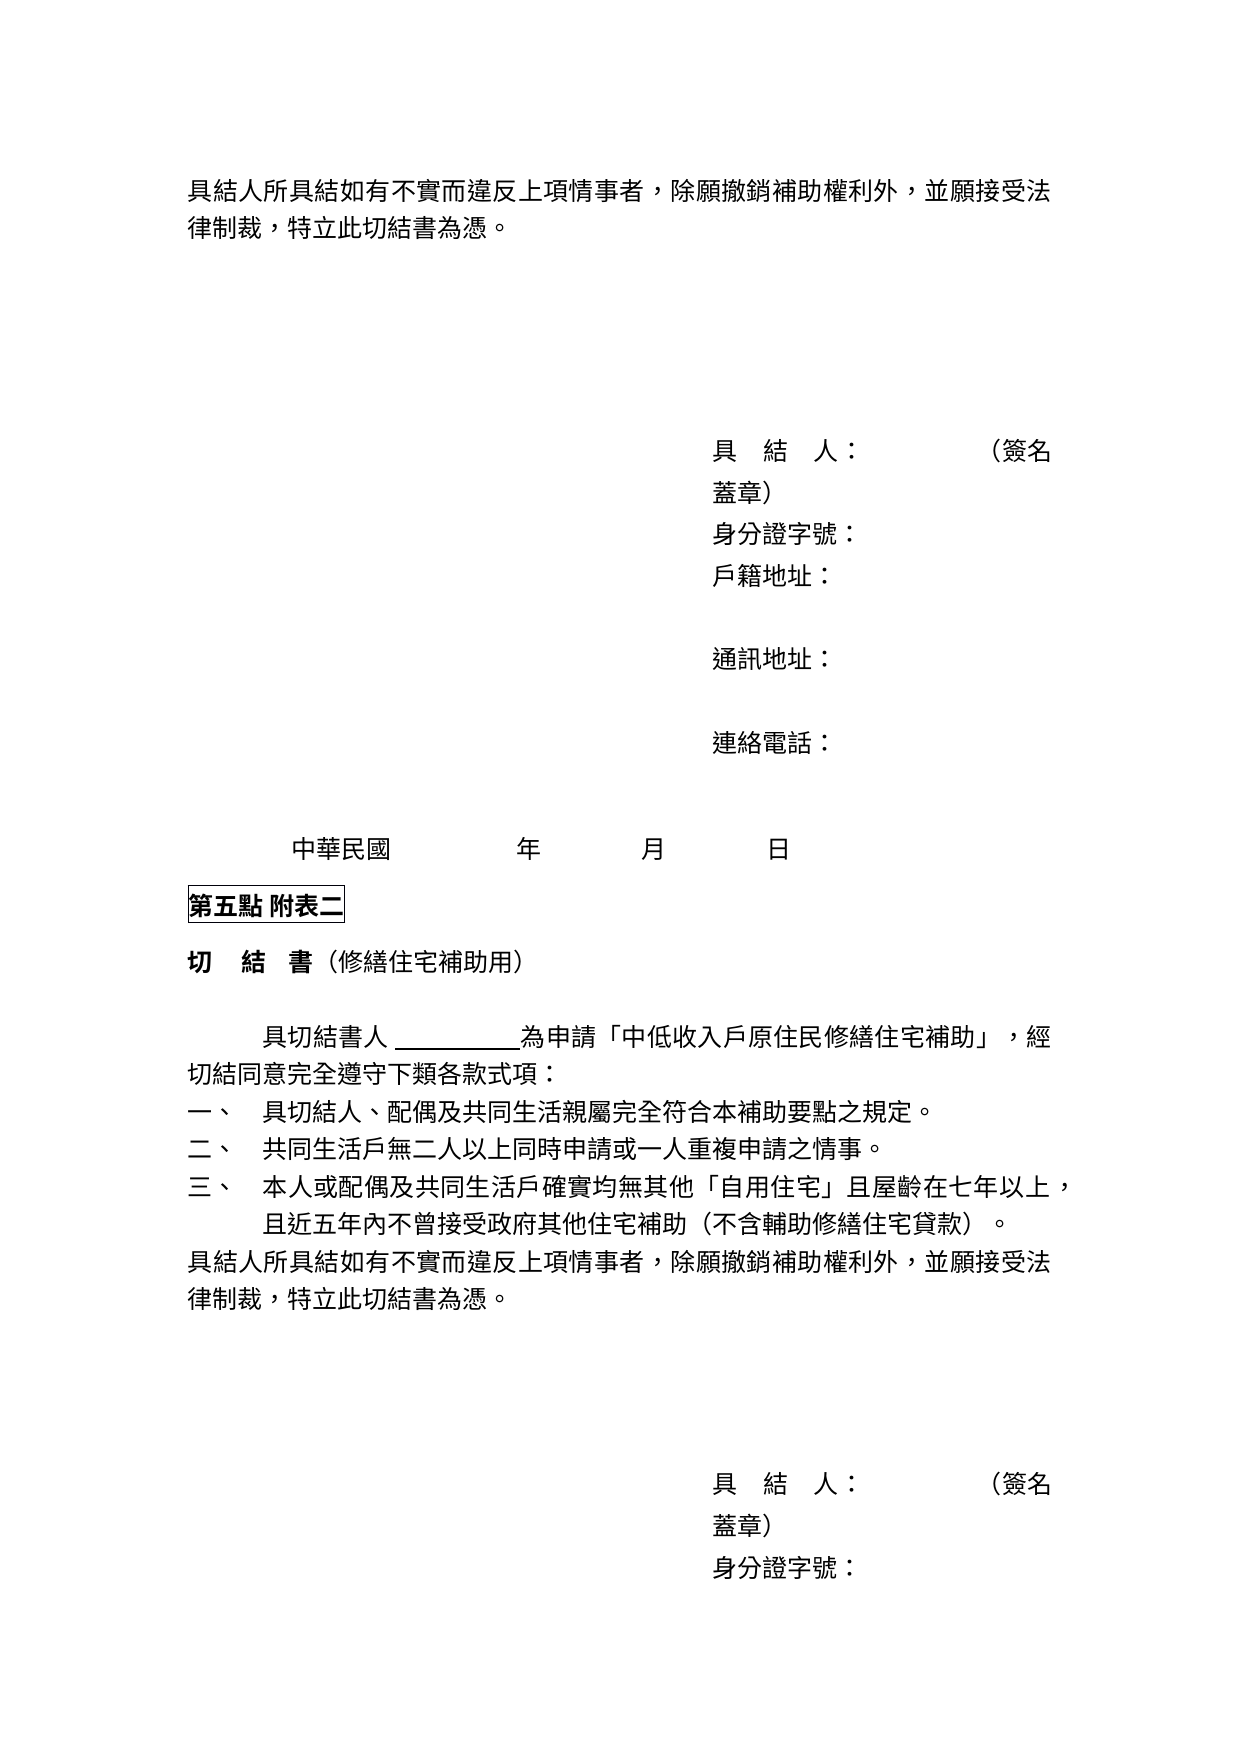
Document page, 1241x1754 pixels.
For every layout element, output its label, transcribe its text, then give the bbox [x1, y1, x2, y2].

text 具 結 人： （簽名蓋章） [712, 1460, 1053, 1544]
text 通訊地址： [712, 635, 1053, 677]
text 具結人所具結如有不實而違反上項情事者，除願撤銷補助權利外，並願接受法律制裁，特立此切結書為憑。 [187, 1235, 1053, 1310]
list 具切結人、配偶及共同生活親屬完全符合本補助要點之規定。 [187, 1085, 1053, 1123]
text 身分證字號： [712, 510, 1053, 552]
text 切 結 書（修繕住宅補助用） [187, 935, 1053, 973]
text 戶籍地址： [712, 552, 1053, 594]
text 連絡電話： [712, 719, 1053, 760]
text 第五點 附表二 [187, 860, 1053, 935]
text 身分證字號： [712, 1544, 1053, 1585]
text 具結人所具結如有不實而違反上項情事者，除願撤銷補助權利外，並願接受法律制裁，特立此切結書為憑。 [187, 164, 1053, 239]
text 具切結書人 為申請「中低收入戶原住民修繕住宅補助」，經切結同意完全遵守下類各款式項： [187, 1010, 1053, 1085]
text 中華民國 年 月 日 [187, 823, 1053, 860]
list 共同生活戶無二人以上同時申請或一人重複申請之情事。 [187, 1123, 1053, 1160]
text 具 結 人： （簽名蓋章） [712, 427, 1053, 510]
list 本人或配偶及共同生活戶確實均無其他「自用住宅」且屋齡在七年以上，且近五年內不曾接受政府其他住宅補助（不含輔助修繕住宅貸款）。 [187, 1160, 1053, 1235]
